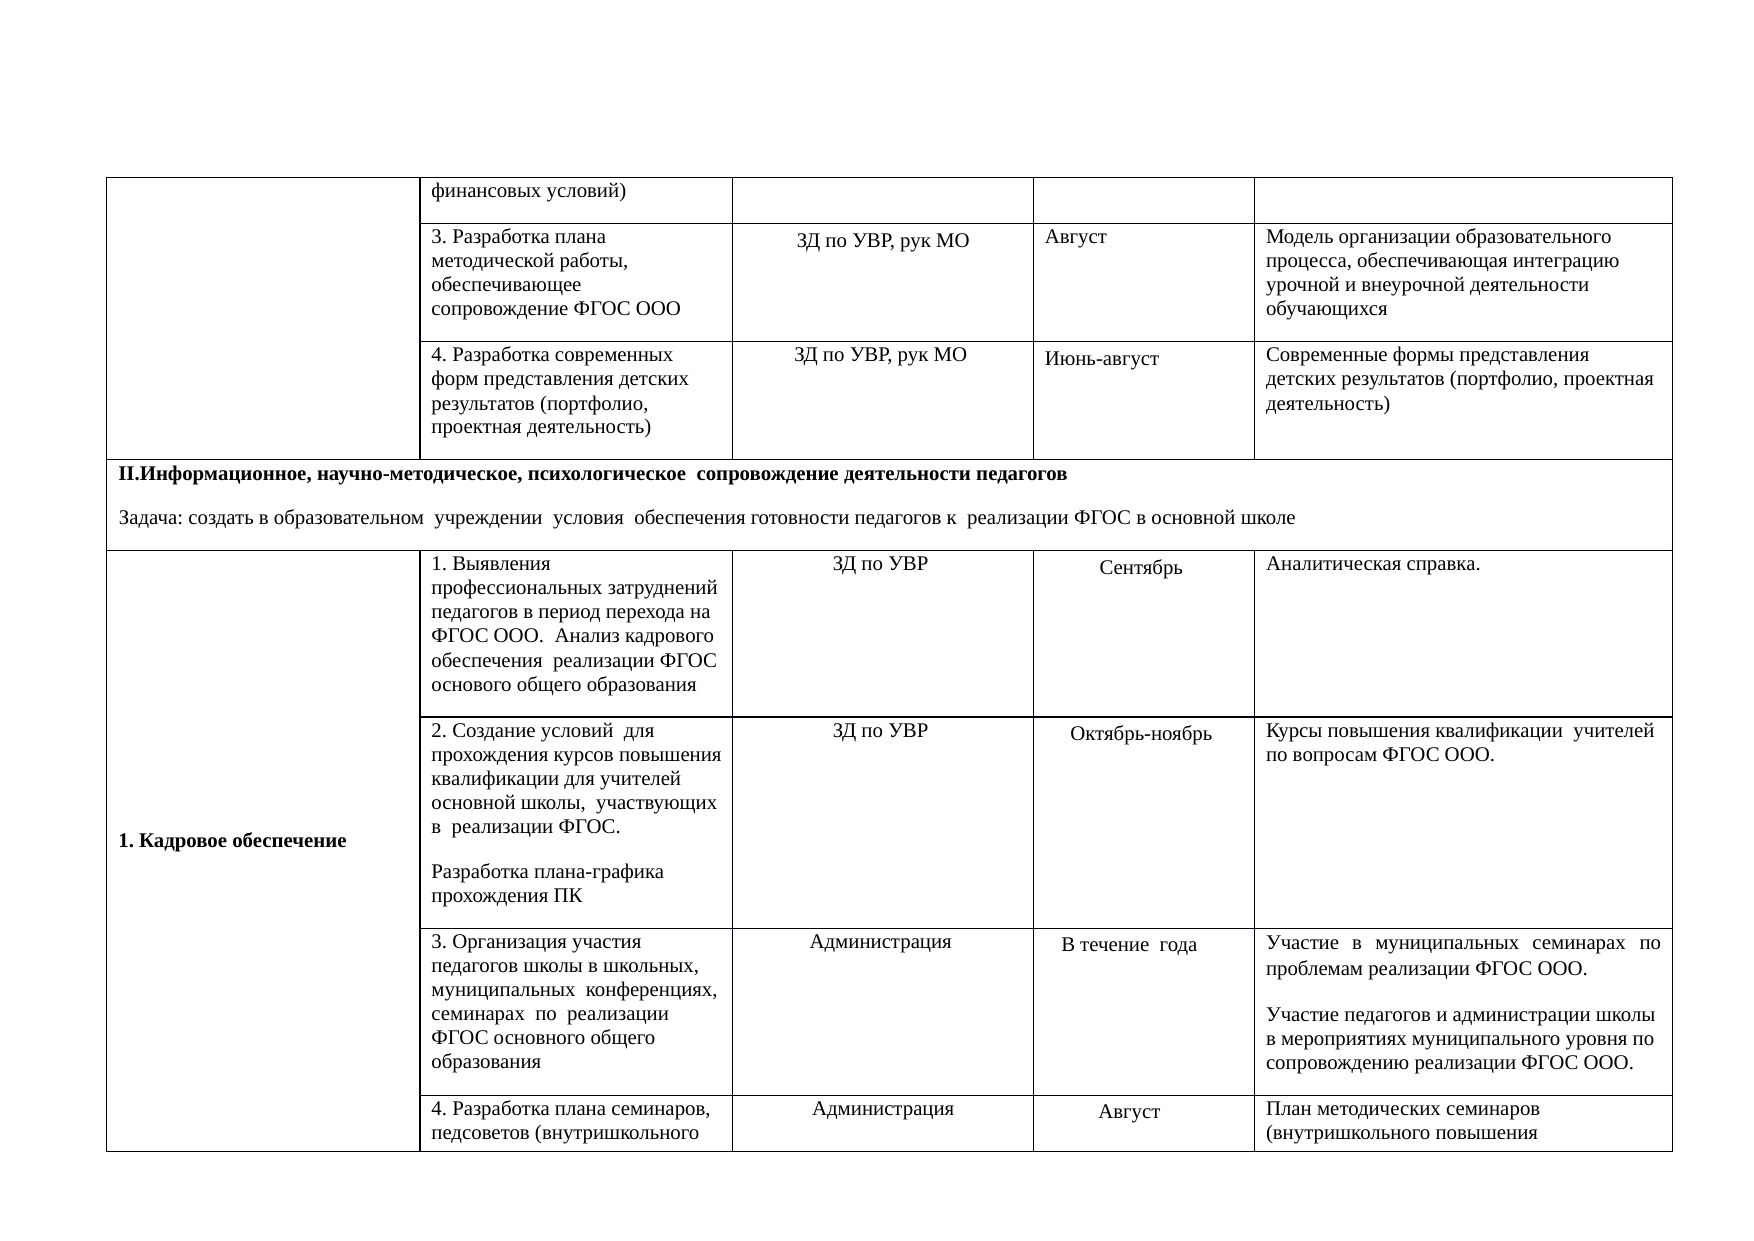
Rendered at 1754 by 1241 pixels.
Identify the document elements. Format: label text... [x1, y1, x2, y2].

table_cell II.Информационное, научно-методическое, психологическое сопровождение деятельности педагогов Задача: создать в образовательном учреждении условия обеспечения готовности педагогов к реализации ФГОС в основной школе [107, 460, 1672, 550]
table_cell 3. Организация участия педагогов школы в школьных, муниципальных конференциях, семинарах по реализации ФГОС основного общего образования [421, 929, 732, 1095]
table_cell [733, 178, 1033, 223]
table_cell Современные формы представления детских результатов (портфолио, проектная деятельность) [1255, 342, 1672, 459]
table_cell [1255, 178, 1672, 223]
table_cell ЗД по УВР, рук МО [733, 342, 1033, 459]
table_cell финансовых условий) [421, 178, 732, 223]
table_cell 4. Разработка плана семинаров, педсоветов (внутришкольного [421, 1096, 732, 1151]
table_cell В течение года [1034, 929, 1254, 1095]
table_cell ЗД по УВР [733, 718, 1033, 928]
table_cell 2. Создание условий для прохождения курсов повышения квалификации для учителей основной школы, участвующих в реализации ФГОС. Разработка плана-графика прохождения ПК [421, 718, 732, 928]
table_cell Участие в муниципальных семинарах по проблемам реализации ФГОС ООО. Участие педагогов и администрации школы в мероприятиях муниципального уровня по сопровождению реализации ФГОС ООО. [1255, 929, 1672, 1095]
table_cell Модель организации образовательного процесса, обеспечивающая интеграцию урочной и внеурочной деятельности обучающихся [1255, 224, 1672, 341]
table_cell 4. Разработка современных форм представления детских результатов (портфолио, проектная деятельность) [421, 342, 732, 459]
table_cell Август [1034, 1096, 1254, 1151]
table_cell ЗД по УВР, рук МО [733, 224, 1033, 341]
table_cell Администрация [733, 1096, 1033, 1151]
table_cell Администрация [733, 929, 1033, 1095]
table_cell 1. Выявления профессиональных затруднений педагогов в период перехода на ФГОС ООО. Анализ кадрового обеспечения реализации ФГОС основого общего образования [421, 551, 732, 716]
table_cell Октябрь-ноябрь [1034, 718, 1254, 928]
table_cell [107, 178, 419, 459]
table_cell Сентябрь [1034, 551, 1254, 716]
table_cell [1034, 178, 1254, 223]
table_cell 3. Разработка плана методической работы, обеспечивающее сопровождение ФГОС ООО [421, 224, 732, 341]
table_cell Аналитическая справка. [1255, 551, 1672, 716]
table_cell Август [1034, 224, 1254, 341]
table_cell ЗД по УВР [733, 551, 1033, 716]
table_cell 1. Кадровое обеспечение [107, 551, 419, 1151]
table_cell План методических семинаров (внутришкольного повышения [1255, 1096, 1672, 1151]
table_cell Июнь-август [1034, 342, 1254, 459]
table_cell Курсы повышения квалификации учителей по вопросам ФГОС ООО. [1255, 718, 1672, 928]
